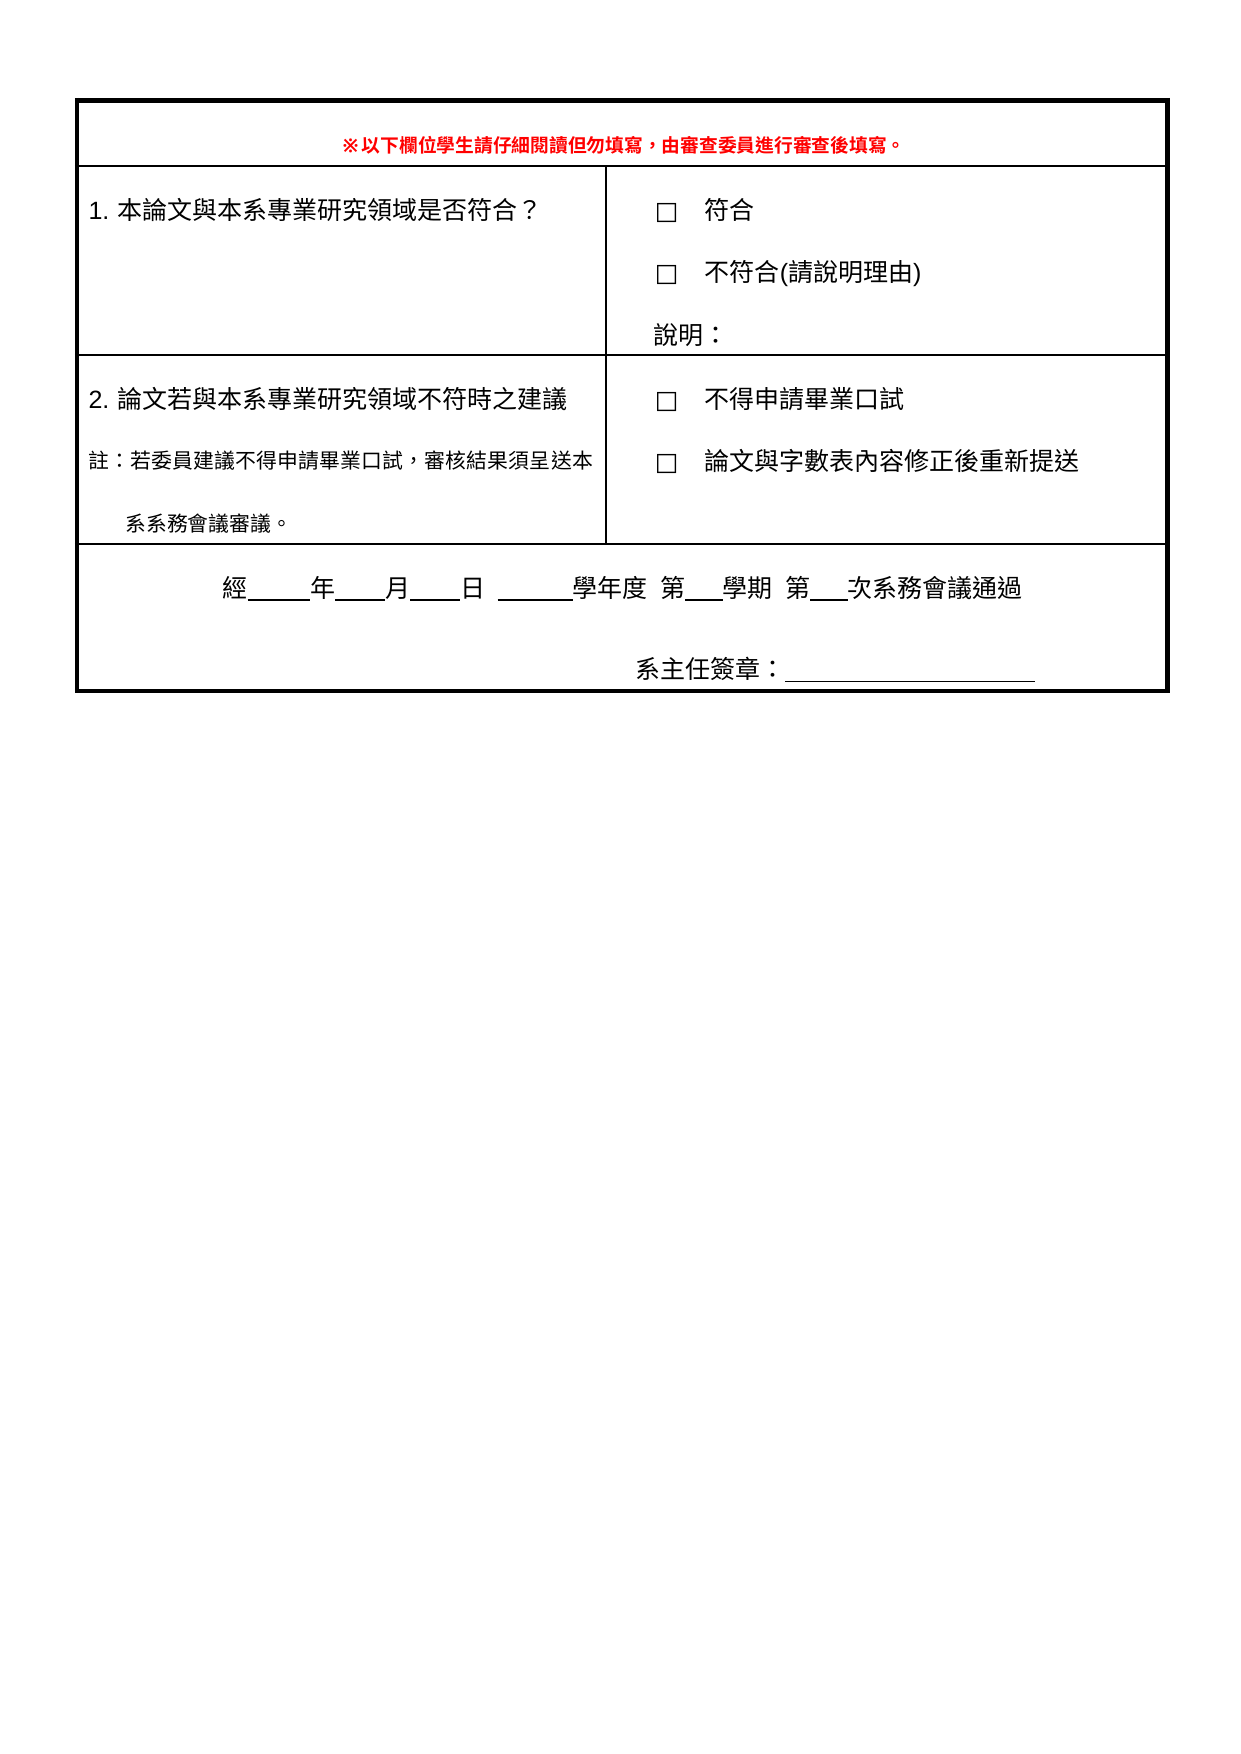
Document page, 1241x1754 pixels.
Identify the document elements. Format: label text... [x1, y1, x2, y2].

table_cell 本論文與本系專業研究領域是否符合？ [79, 167, 605, 354]
table_header ※以下欄位學生請仔細閱讀但勿填寫，由審查委員進行審查後填寫。 [79, 103, 1165, 165]
table_cell 論文若與本系專業研究領域不符時之建議 註：若委員建議不得申請畢業口試，審核結果須呈送本系系務會議審議。 [79, 356, 605, 543]
table_cell 系主任簽章： [79, 607, 1165, 688]
table_cell 符合 不符合(請說明理由) 說明： [607, 167, 1165, 354]
table_cell 經 年 月 日 學年度 第 學期 第 次系務會議通過 [79, 545, 1165, 607]
table_cell 不得申請畢業口試 論文與字數表內容修正後重新提送 [607, 356, 1165, 543]
